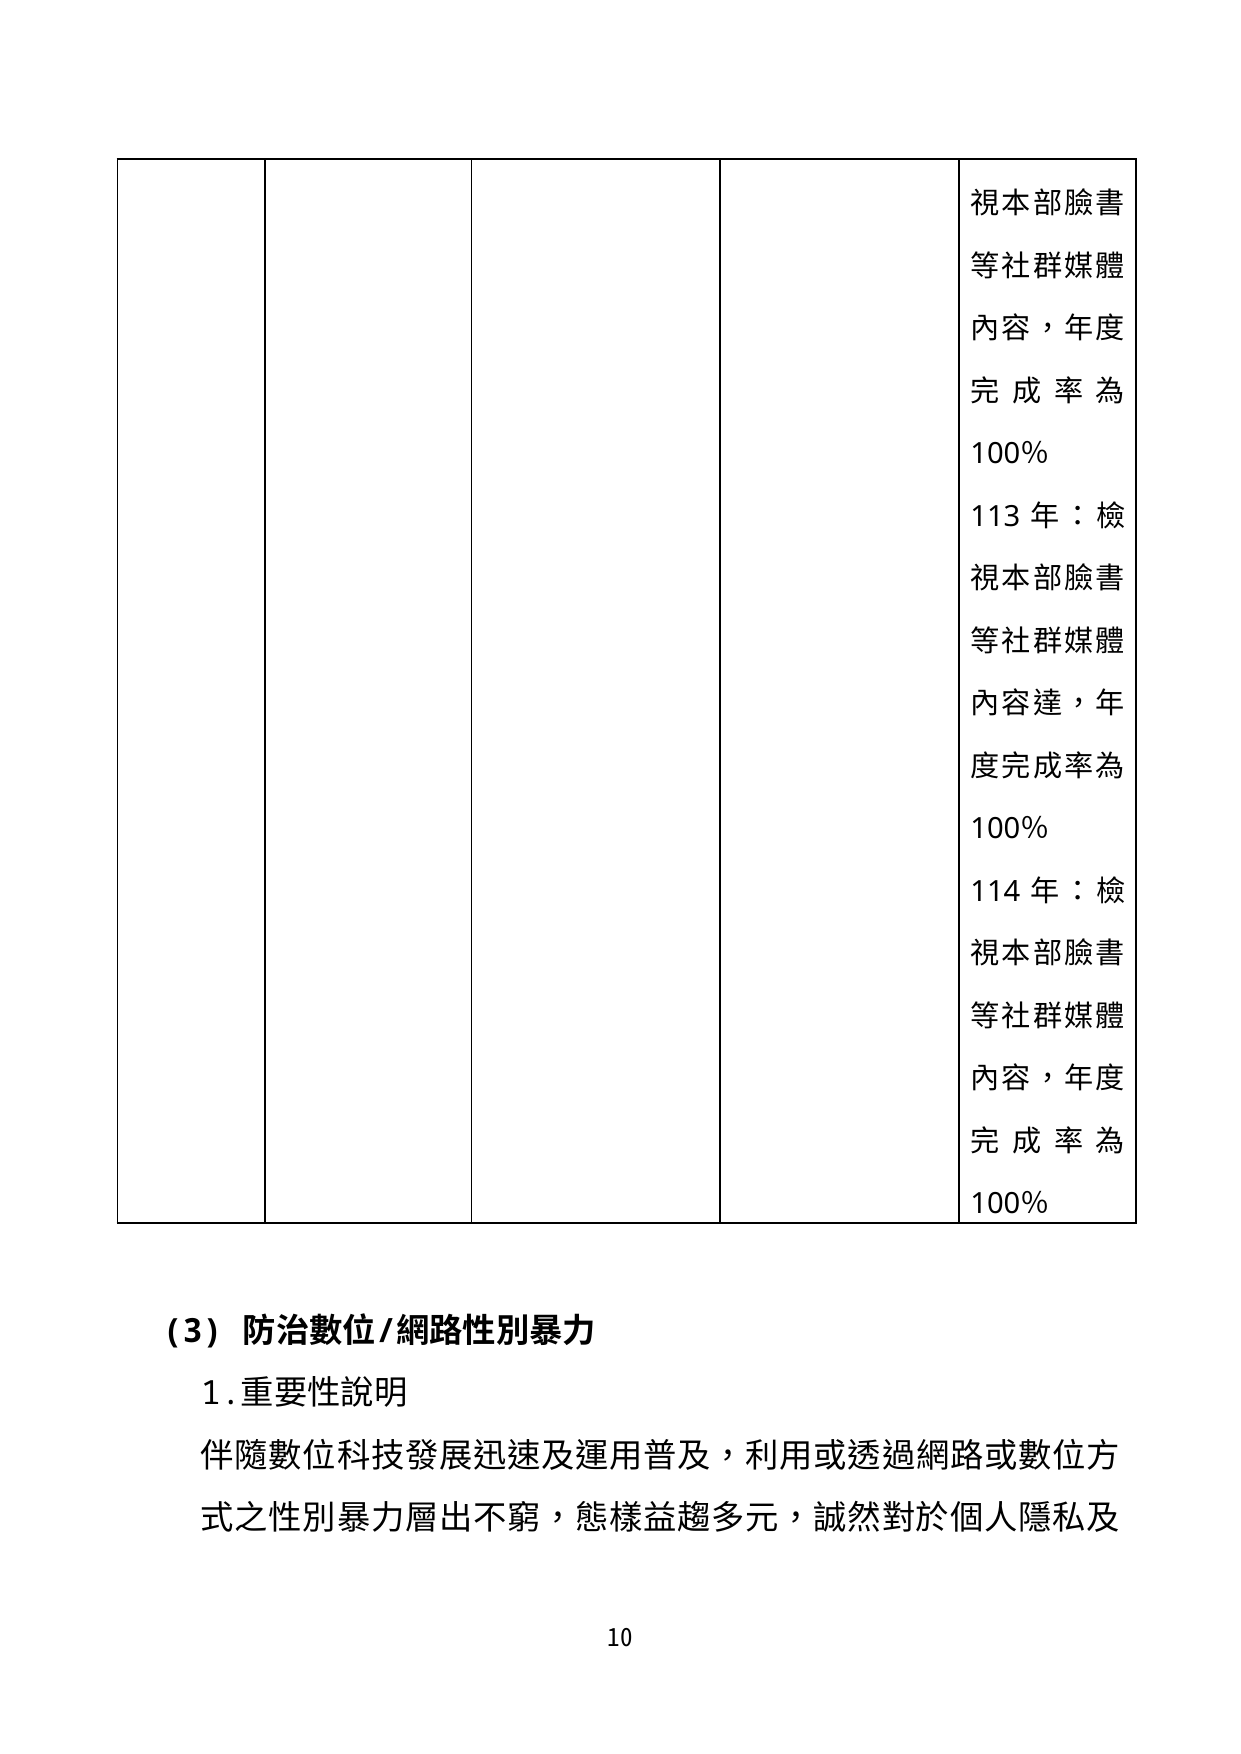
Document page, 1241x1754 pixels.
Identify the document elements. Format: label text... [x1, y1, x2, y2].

list 伴隨數位科技發展迅速及運用普及，利用或透過網路或數位方式之性別暴力層出不窮，態樣益趨多元，誠然對於個人隱私及名譽等法益造成嚴重侵害。如以強暴、脅迫等違反被害人意願之方式，使其拍攝性交或猥褻影片並加以散布或播送，此除戕害個人性自主權、隱私權及身體控制權，應由加害人擔負民刑事責任外，基於網路廣泛流通及快速等特性，該等影片一經揭露，殊難完全移除下架，形同強加被害人無法清除之網路刺青，揮之不去之數位烙印，影響終其一生。鑑於是類行為所生惡害實屬非輕，全面盤點檢討現行法規及措施之規範密度是否足資涵蓋新興數位/網路性別暴力，刻不容緩。 [201, 1411, 1122, 1536]
table_cell [721, 160, 958, 1222]
table_cell [472, 160, 719, 1222]
table_cell 視本部臉書等社群媒體內容，年度完成率為 100％ 113年：檢視本部臉書等社群媒體內容達，年度完成率為 100％ 114年：檢視本部臉書等社群媒體內容，年度完成率為100％ [960, 160, 1135, 1222]
list 1.重要性說明 [201, 1349, 1122, 1411]
list (3) 防治數位/網路性別暴力 [162, 1286, 1122, 1349]
table_cell [118, 160, 264, 1222]
table_cell [266, 160, 471, 1222]
